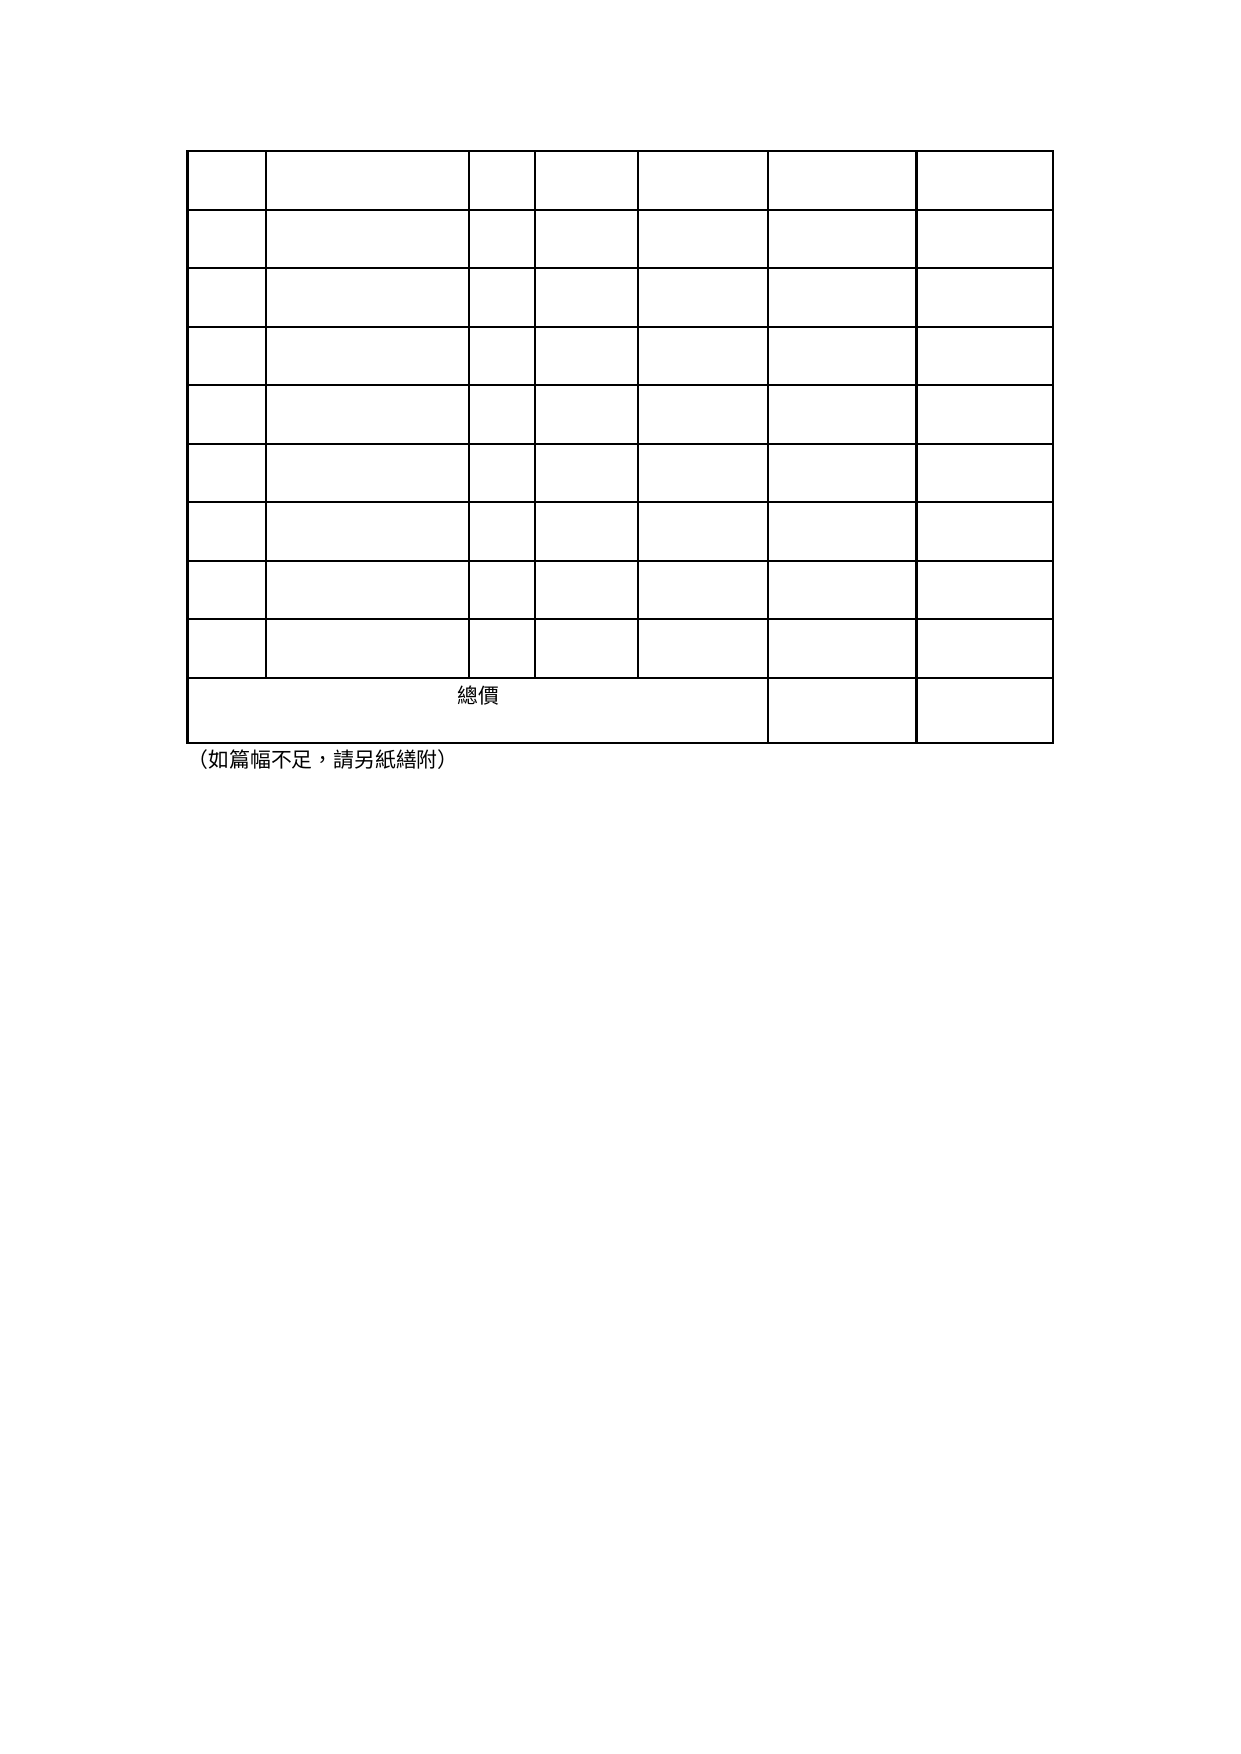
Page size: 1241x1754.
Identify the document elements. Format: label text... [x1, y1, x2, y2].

table_cell [470, 445, 534, 501]
table_cell [536, 211, 637, 267]
table_cell [639, 386, 767, 443]
table_cell [189, 562, 265, 618]
table_cell [470, 386, 534, 443]
table_cell [769, 328, 915, 384]
table_cell [267, 562, 468, 618]
table_cell [267, 211, 468, 267]
table_cell [769, 503, 915, 560]
table_cell [189, 386, 265, 443]
text （如篇幅不足，請另紙繕附） [187, 744, 1053, 774]
table_cell [470, 269, 534, 326]
table_cell [189, 445, 265, 501]
table_cell [639, 620, 767, 677]
table_cell [639, 445, 767, 501]
table_cell [536, 620, 637, 677]
table_cell [189, 269, 265, 326]
table_cell [470, 211, 534, 267]
table_cell [918, 620, 1052, 677]
table_cell [918, 269, 1052, 326]
table_cell [918, 562, 1052, 618]
table_cell [189, 211, 265, 267]
table_cell [769, 152, 915, 208]
table_cell [267, 152, 468, 208]
table_cell [918, 679, 1052, 742]
table_cell [639, 152, 767, 208]
table_cell [918, 386, 1052, 443]
table_cell [470, 562, 534, 618]
table_cell [536, 152, 637, 208]
table_cell [769, 386, 915, 443]
table_cell [769, 562, 915, 618]
table_cell [189, 328, 265, 384]
table_cell [639, 562, 767, 618]
table_cell [769, 269, 915, 326]
table_cell [189, 503, 265, 560]
table_cell [769, 445, 915, 501]
table_cell [536, 503, 637, 560]
table_cell [267, 269, 468, 326]
table_cell [189, 620, 265, 677]
table_cell [536, 269, 637, 326]
table_cell [918, 445, 1052, 501]
table_cell [536, 328, 637, 384]
table_cell [267, 386, 468, 443]
table_cell [536, 386, 637, 443]
table_cell [536, 562, 637, 618]
table_cell [769, 620, 915, 677]
table_cell [918, 328, 1052, 384]
table_cell [470, 503, 534, 560]
table_cell 總價 [189, 679, 767, 742]
table_cell [769, 211, 915, 267]
table_cell [267, 328, 468, 384]
table_cell [470, 152, 534, 208]
table_cell [918, 152, 1052, 208]
table_cell [639, 328, 767, 384]
table_cell [470, 328, 534, 384]
table_cell [267, 620, 468, 677]
table_cell [639, 269, 767, 326]
table_cell [536, 445, 637, 501]
table_cell [189, 152, 265, 208]
table_cell [470, 620, 534, 677]
table_cell [639, 211, 767, 267]
table_cell [267, 445, 468, 501]
table_cell [918, 503, 1052, 560]
table_cell [769, 679, 915, 742]
table_cell [639, 503, 767, 560]
table_cell [267, 503, 468, 560]
table_cell [918, 211, 1052, 267]
